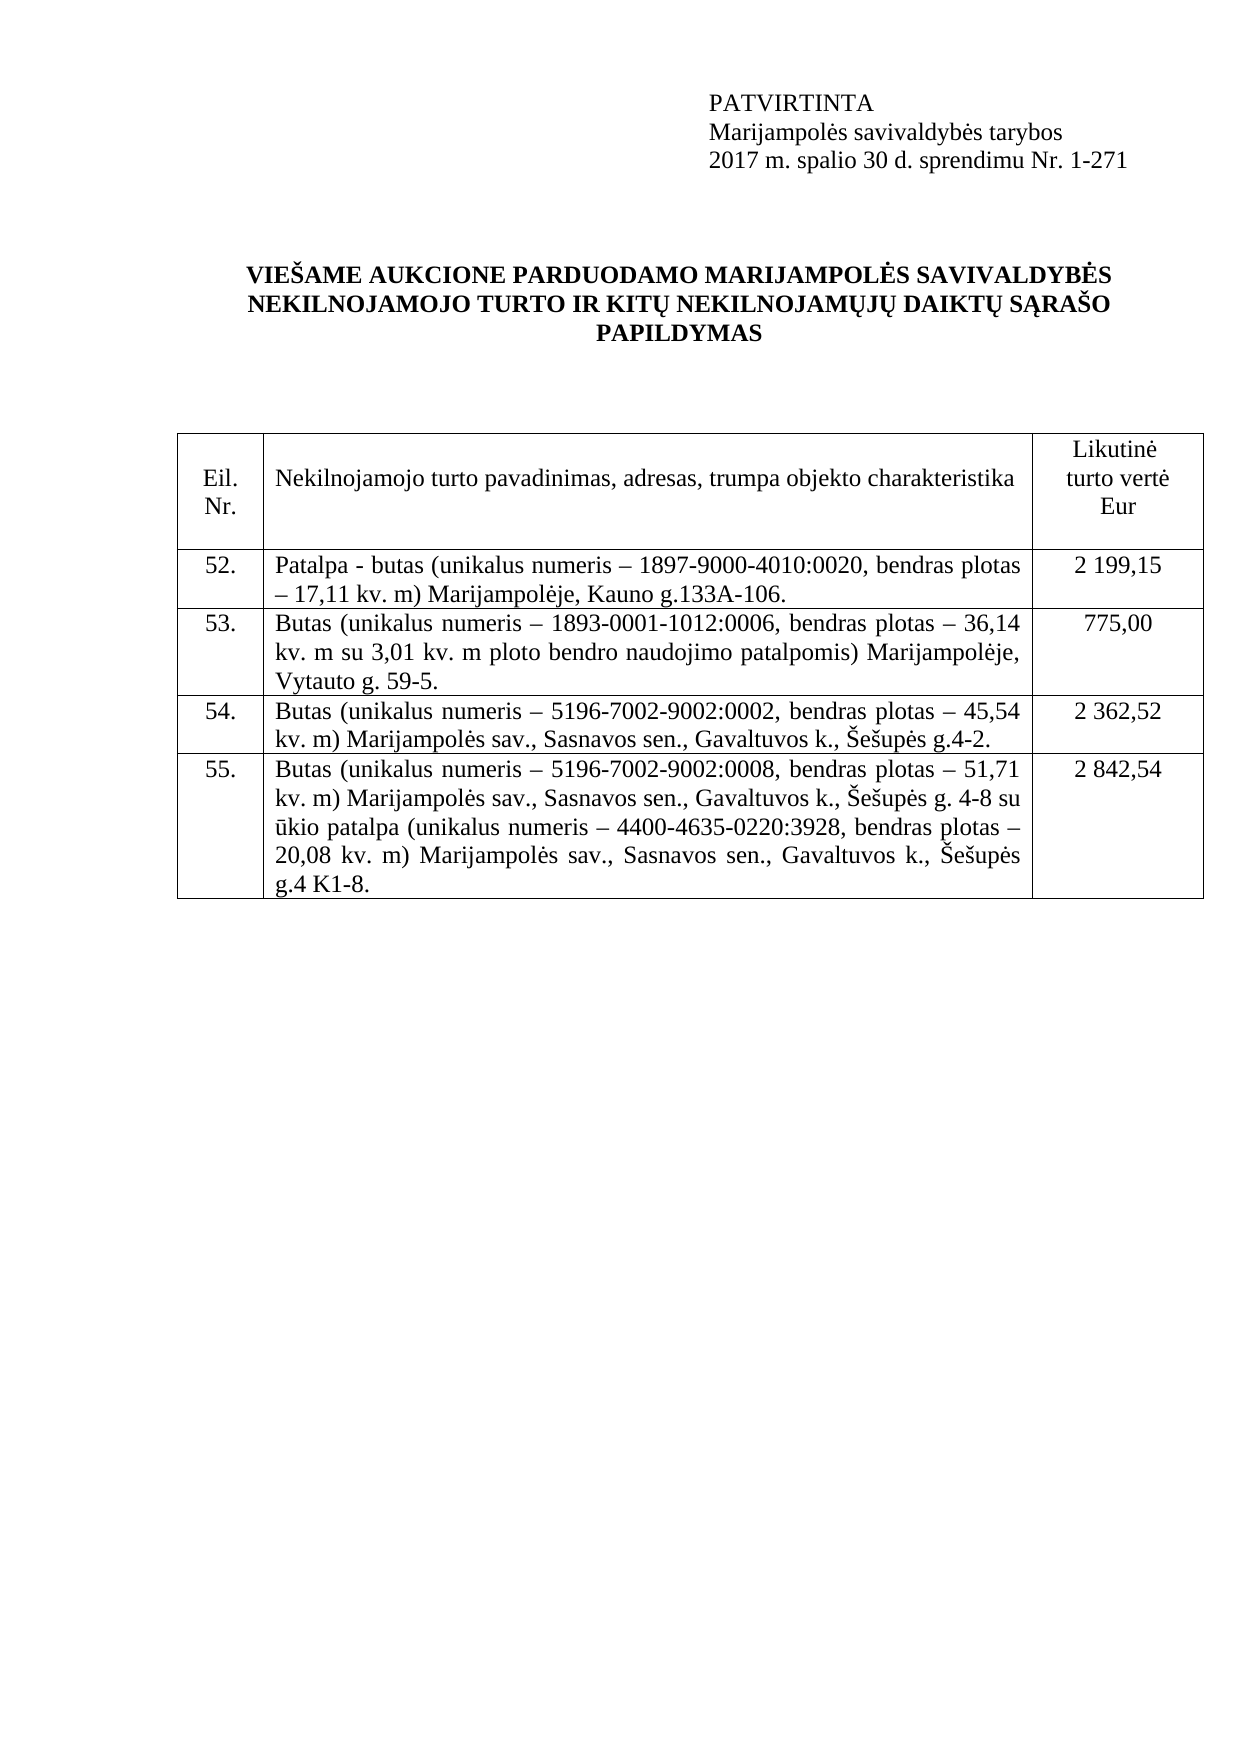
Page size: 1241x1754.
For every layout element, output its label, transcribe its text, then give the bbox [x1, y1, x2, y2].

table_cell Butas (unikalus numeris – 5196-7002-9002:0008, bendras plotas – 51,71 kv. m) Marijampolės sav., Sasnavos sen., Gavaltuvos k., Šešupės g. 4-8 su ūkio patalpa (unikalus numeris – 4400-4635-0220:3928, bendras plotas – 20,08 kv. m) Marijampolės sav., Sasnavos sen., Gavaltuvos k., Šešupės g.4 K1-8. [264, 754, 1032, 898]
table_header Nekilnojamojo turto pavadinimas, adresas, trumpa objekto charakteristika [264, 434, 1032, 549]
text PATVIRTINTA [709, 88, 1181, 117]
table_cell 2 362,52 [1033, 696, 1203, 753]
table_cell 55. [178, 754, 263, 898]
table_cell Butas (unikalus numeris – 5196-7002-9002:0002, bendras plotas – 45,54 kv. m) Marijampolės sav., Sasnavos sen., Gavaltuvos k., Šešupės g.4-2. [264, 696, 1032, 753]
text VIEŠAME AUKCIONE PARDUODAMO MARIJAMPOLĖS SAVIVALDYBĖS NEKILNOJAMOJO TURTO IR KITŲ NEKILNOJAMŲJŲ DAIKTŲ SĄRAŠO PAPILDYMAS [177, 260, 1181, 347]
text 2017 m. spalio 30 d. sprendimu Nr. 1-271 [709, 145, 1181, 174]
table_header Eil. Nr. [178, 434, 263, 549]
table_cell 2 199,15 [1033, 550, 1203, 607]
table_cell Butas (unikalus numeris – 1893-0001-1012:0006, bendras plotas – 36,14 kv. m su 3,01 kv. m ploto bendro naudojimo patalpomis) Marijampolėje, Vytauto g. 59-5. [264, 609, 1032, 695]
table_cell Patalpa - butas (unikalus numeris – 1897-9000-4010:0020, bendras plotas – 17,11 kv. m) Marijampolėje, Kauno g.133A-106. [264, 550, 1032, 607]
table_cell 2 842,54 [1033, 754, 1203, 898]
table_cell 54. [178, 696, 263, 753]
table_header Likutinė turto vertė Eur [1033, 434, 1203, 549]
table_cell 775,00 [1033, 609, 1203, 695]
text Marijampolės savivaldybės tarybos [709, 117, 1181, 145]
table_cell 52. [178, 550, 263, 607]
table_cell 53. [178, 609, 263, 695]
